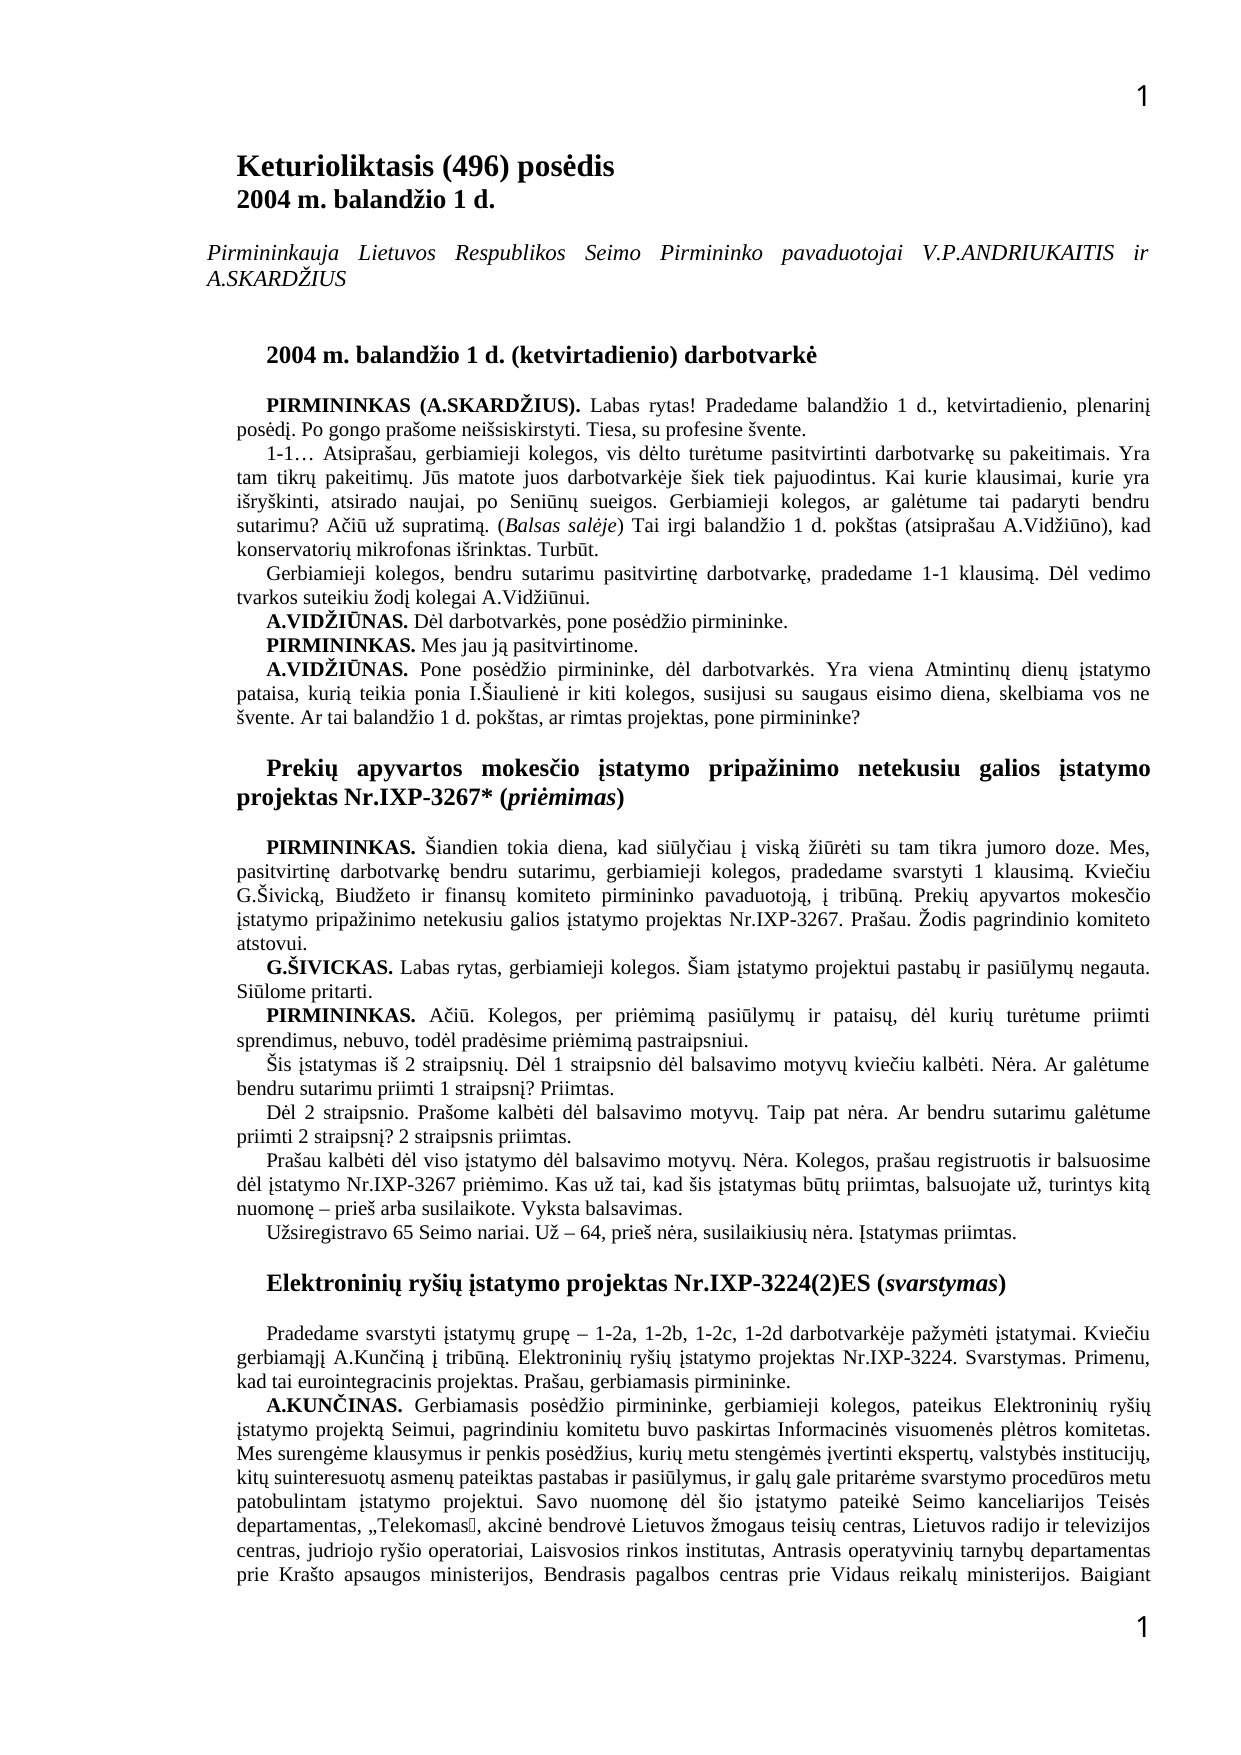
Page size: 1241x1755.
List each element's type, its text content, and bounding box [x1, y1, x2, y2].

text Pirmininkauja Lietuvos Respublikos Seimo Pirmininko pavaduotojai V.P.ANDRIUKAITIS ir A.SKARDŽIUS [207, 239, 1152, 292]
text Pradedame svarstyti įstatymų grupę – 1-2a, 1-2b, 1-2c, 1-2d darbotvarkėje pažymėti įstatymai. Kviečiu gerbiamąjį A.Kunčiną į tribūną. Elektroninių ryšių įstatymo projektas Nr.IXP-3224. Svarstymas. Primenu, kad tai eurointegracinis projektas. Prašau, gerbiamasis pirmininke. [236, 1321, 1152, 1393]
text Elektroninių ryšių įstatymo projektas Nr.IXP-3224(2)ES (svarstymas) [236, 1268, 1152, 1297]
text Šis įstatymas iš 2 straipsnių. Dėl 1 straipsnio dėl balsavimo motyvų kviečiu kalbėti. Nėra. Ar galėtume bendru sutarimu priimti 1 straipsnį? Priimtas. [236, 1052, 1152, 1100]
text PIRMININKAS. Ačiū. Kolegos, per priėmimą pasiūlymų ir pataisų, dėl kurių turėtume priimti sprendimus, nebuvo, todėl pradėsime priėmimą pastraipsniui. [236, 1003, 1152, 1052]
text A.VIDŽIŪNAS. Dėl darbotvarkės, pone posėdžio pirmininke. [236, 609, 1152, 633]
text Gerbiamieji kolegos, bendru sutarimu pasitvirtinę darbotvarkę, pradedame 1-1 klausimą. Dėl vedimo tvarkos suteikiu žodį kolegai A.Vidžiūnui. [236, 561, 1152, 609]
text A.VIDŽIŪNAS. Pone posėdžio pirmininke, dėl darbotvarkės. Yra viena Atmintinų dienų įstatymo pataisa, kurią teikia ponia I.Šiaulienė ir kiti kolegos, susijusi su saugaus eisimo diena, skelbiama vos ne švente. Ar tai balandžio 1 d. pokštas, ar rimtas projektas, pone pirmininke? [236, 657, 1152, 729]
text Prekių apyvartos mokesčio įstatymo pripažinimo netekusiu galios įstatymo projektas Nr.IXP-3267* (priėmimas) [236, 753, 1152, 811]
text PIRMININKAS. Šiandien tokia diena, kad siūlyčiau į viską žiūrėti su tam tikra jumoro doze. Mes, pasitvirtinę darbotvarkę bendru sutarimu, gerbiamieji kolegos, pradedame svarstyti 1 klausimą. Kviečiu G.Šivicką, Biudžeto ir finansų komiteto pirmininko pavaduotoją, į tribūną. Prekių apyvartos mokesčio įstatymo pripažinimo netekusiu galios įstatymo projektas Nr.IXP-3267. Prašau. Žodis pagrindinio komiteto atstovui. [236, 835, 1152, 955]
text A.KUNČINAS. Gerbiamasis posėdžio pirmininke, gerbiamieji kolegos, pateikus Elektroninių ryšių įstatymo projektą Seimui, pagrindiniu komitetu buvo paskirtas Informacinės visuomenės plėtros komitetas. Mes surengėme klausymus ir penkis posėdžius, kurių metu stengėmės įvertinti ekspertų, valstybės institucijų, kitų suinteresuotų asmenų pateiktas pastabas ir pasiūlymus, ir galų gale pritarėme svarstymo procedūros metu patobulintam įstatymo projektui. Savo nuomonę dėl šio įstatymo pateikė Seimo kanceliarijos Teisės departamentas, „Telekomas, akcinė bendrovė Lietuvos žmogaus teisių centras, Lietuvos radijo ir televizijos centras, judriojo ryšio operatoriai, Laisvosios rinkos institutas, Antrasis operatyvinių tarnybų departamentas prie Krašto apsaugos ministerijos, Bendrasis pagalbos centras prie Vidaus reikalų ministerijos. Baigiant [236, 1393, 1152, 1586]
text 1-1… Atsiprašau, gerbiamieji kolegos, vis dėlto turėtume pasitvirtinti darbotvarkę su pakeitimais. Yra tam tikrų pakeitimų. Jūs matote juos darbotvarkėje šiek tiek pajuodintus. Kai kurie klausimai, kurie yra išryškinti, atsirado naujai, po Seniūnų sueigos. Gerbiamieji kolegos, ar galėtume tai padaryti bendru sutarimu? Ačiū už supratimą. (Balsas salėje) Tai irgi balandžio 1 d. pokštas (atsiprašau A.Vidžiūno), kad konservatorių mikrofonas išrinktas. Turbūt. [236, 441, 1152, 561]
text Dėl 2 straipsnio. Prašome kalbėti dėl balsavimo motyvų. Taip pat nėra. Ar bendru sutarimu galėtume priimti 2 straipsnį? 2 straipsnis priimtas. [236, 1100, 1152, 1148]
text 2004 m. balandžio 1 d. (ketvirtadienio) darbotvarkė [236, 340, 1152, 368]
text Užsiregistravo 65 Seimo nariai. Už – 64, prieš nėra, susilaikiusių nėra. Įstatymas priimtas. [236, 1220, 1152, 1244]
text Prašau kalbėti dėl viso įstatymo dėl balsavimo motyvų. Nėra. Kolegos, prašau registruotis ir balsuosime dėl įstatymo Nr.IXP-3267 priėmimo. Kas už tai, kad šis įstatymas būtų priimtas, balsuojate už, turintys kitą nuomonę – prieš arba susilaikote. Vyksta balsavimas. [236, 1148, 1152, 1220]
text G.ŠIVICKAS. Labas rytas, gerbiamieji kolegos. Šiam įstatymo projektui pastabų ir pasiūlymų negauta. Siūlome pritarti. [236, 955, 1152, 1003]
text PIRMININKAS (A.SKARDŽIUS). Labas rytas! Pradedame balandžio 1 d., ketvirtadienio, plenarinį posėdį. Po gongo prašome neišsiskirstyti. Tiesa, su profesine švente. [236, 392, 1152, 441]
text PIRMININKAS. Mes jau ją pasitvirtinome. [236, 633, 1152, 657]
text Keturioliktasis (496) posėdis 2004 m. balandžio 1 d. [236, 148, 1152, 215]
